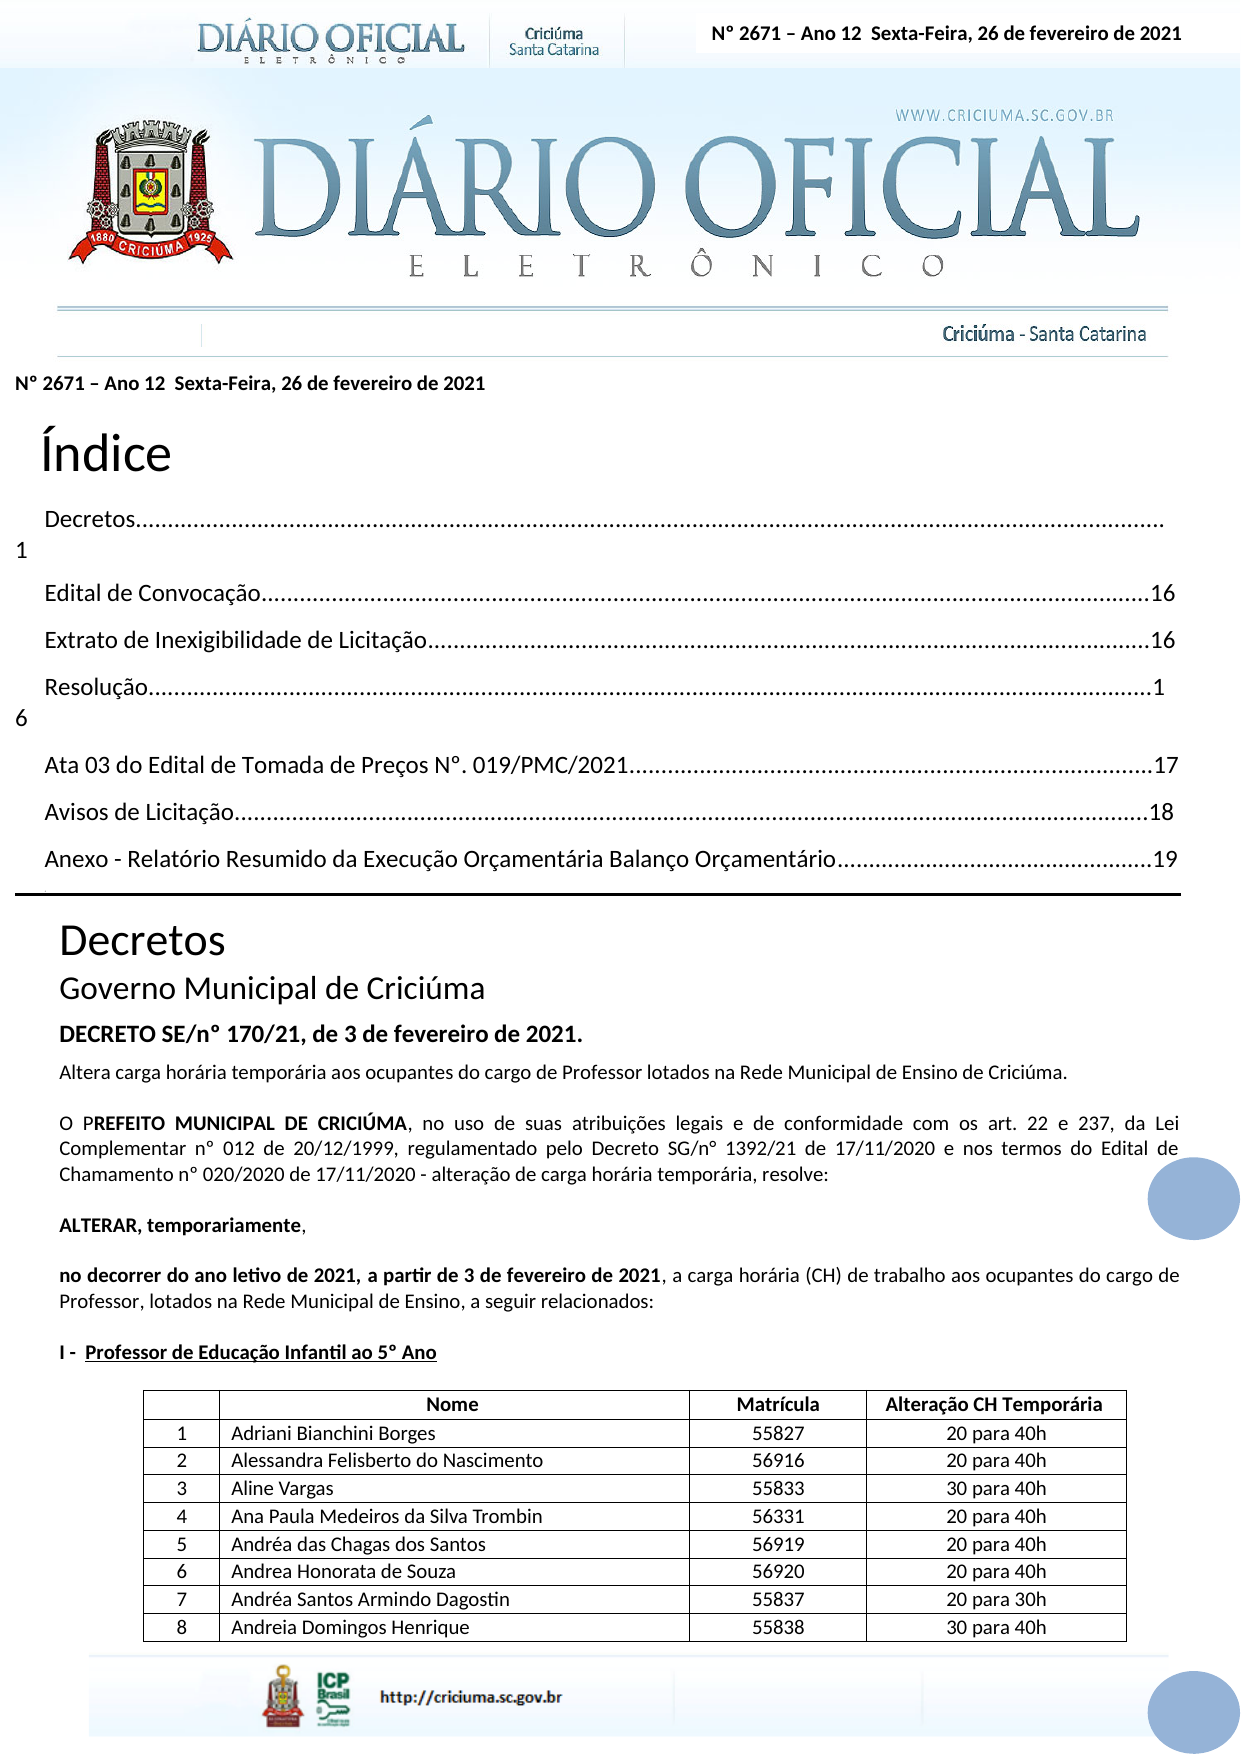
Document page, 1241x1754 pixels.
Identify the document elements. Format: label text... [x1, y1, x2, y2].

table_cell 56920 [690, 1559, 866, 1585]
table_cell Andrea Honorata de Souza [220, 1559, 689, 1585]
table_cell 20 para 40h [867, 1531, 1126, 1557]
text Resolução.............................................................................................................................................................16 [15, 671, 1181, 732]
table_cell 55833 [690, 1475, 866, 1502]
table_cell 6 [144, 1559, 219, 1585]
text O PREFEITO MUNICIPAL DE CRICIÚMA, no uso de suas atribuições legais e de conformidade com os art. 22 e 237, da Lei Complementar nº 012 de 20/12/1999, regulamentado pelo Decreto SG/n° 1392/21 de 17/11/2020 e nos termos do Edital de Chamamento nº 020/2020 de 17/11/2020 - alteração de carga horária temporária, resolve: [59, 1110, 1181, 1186]
text Decretos.................................................................................................................................................................1 [15, 503, 1181, 564]
table_cell 56916 [690, 1448, 866, 1474]
table_cell 30 para 40h [867, 1614, 1126, 1641]
text Altera carga horária temporária aos ocupantes do cargo de Professor lotados na Rede Municipal de Ensino de Criciúma. [59, 1059, 1181, 1085]
table_cell Andréa das Chagas dos Santos [220, 1531, 689, 1557]
text Decretos [59, 911, 1181, 967]
table_header Alteração CH Temporária [867, 1391, 1126, 1419]
table_cell 20 para 40h [867, 1559, 1126, 1585]
table_cell 55838 [690, 1614, 866, 1641]
table_cell 56331 [690, 1503, 866, 1530]
table_cell Andréa Santos Armindo Dagostin [220, 1586, 689, 1613]
table_cell 30 para 40h [867, 1475, 1126, 1502]
table_cell Alessandra Felisberto do Nascimento [220, 1448, 689, 1474]
table_cell Andreia Domingos Henrique [220, 1614, 689, 1641]
table_cell Adriani Bianchini Borges [220, 1420, 689, 1447]
table_header Matrícula [690, 1391, 866, 1419]
table_header [144, 1391, 219, 1419]
table_cell 20 para 40h [867, 1420, 1126, 1447]
table_cell 20 para 40h [867, 1503, 1126, 1530]
table_cell 20 para 30h [867, 1586, 1126, 1613]
text no decorrer do ano letivo de 2021, a partir de 3 de fevereiro de 2021, a carga horária (CH) de trabalho aos ocupantes do cargo de Professor, lotados na Rede Municipal de Ensino, a seguir relacionados: [59, 1263, 1181, 1313]
table_cell Aline Vargas [220, 1475, 689, 1502]
table_cell 8 [144, 1614, 219, 1641]
table_cell Ana Paula Medeiros da Silva Trombin [220, 1503, 689, 1530]
text I - Professor de Educação Infantil ao 5º Ano [59, 1339, 1181, 1364]
table_cell 2 [144, 1448, 219, 1474]
text Avisos de Licitação...............................................................................................................................................18 [15, 796, 1181, 827]
text Índice [40, 419, 202, 485]
table_cell 3 [144, 1475, 219, 1502]
table_cell 56919 [690, 1531, 866, 1557]
table_header Nome [220, 1391, 689, 1419]
text Nº 2671 – Ano 12 Sexta-Feira, 26 de fevereiro de 2021 [15, 370, 529, 395]
text ALTERAR, temporariamente, [59, 1212, 1174, 1237]
table_cell 4 [144, 1503, 219, 1530]
text Ata 03 do Edital de Tomada de Preços Nº. 019/PMC/2021..................................................................................17 [15, 749, 1181, 779]
table_cell 20 para 40h [867, 1448, 1126, 1474]
table_cell 5 [144, 1531, 219, 1557]
table_cell 55837 [690, 1586, 866, 1613]
text Edital de Convocação...........................................................................................................................................16 [15, 577, 1181, 607]
text Anexo - Relatório Resumido da Execução Orçamentária Balanço Orçamentário..................................................19 [15, 843, 1181, 874]
text DECRETO SE/nº 170/21, de 3 de fevereiro de 2021. [59, 1018, 1181, 1049]
text Extrato de Inexigibilidade de Licitação.................................................................................................................16 [15, 624, 1181, 654]
table_cell 1 [144, 1420, 219, 1447]
table_cell 55827 [690, 1420, 866, 1447]
text Governo Municipal de Criciúma [59, 967, 1181, 1008]
table_cell 7 [144, 1586, 219, 1613]
